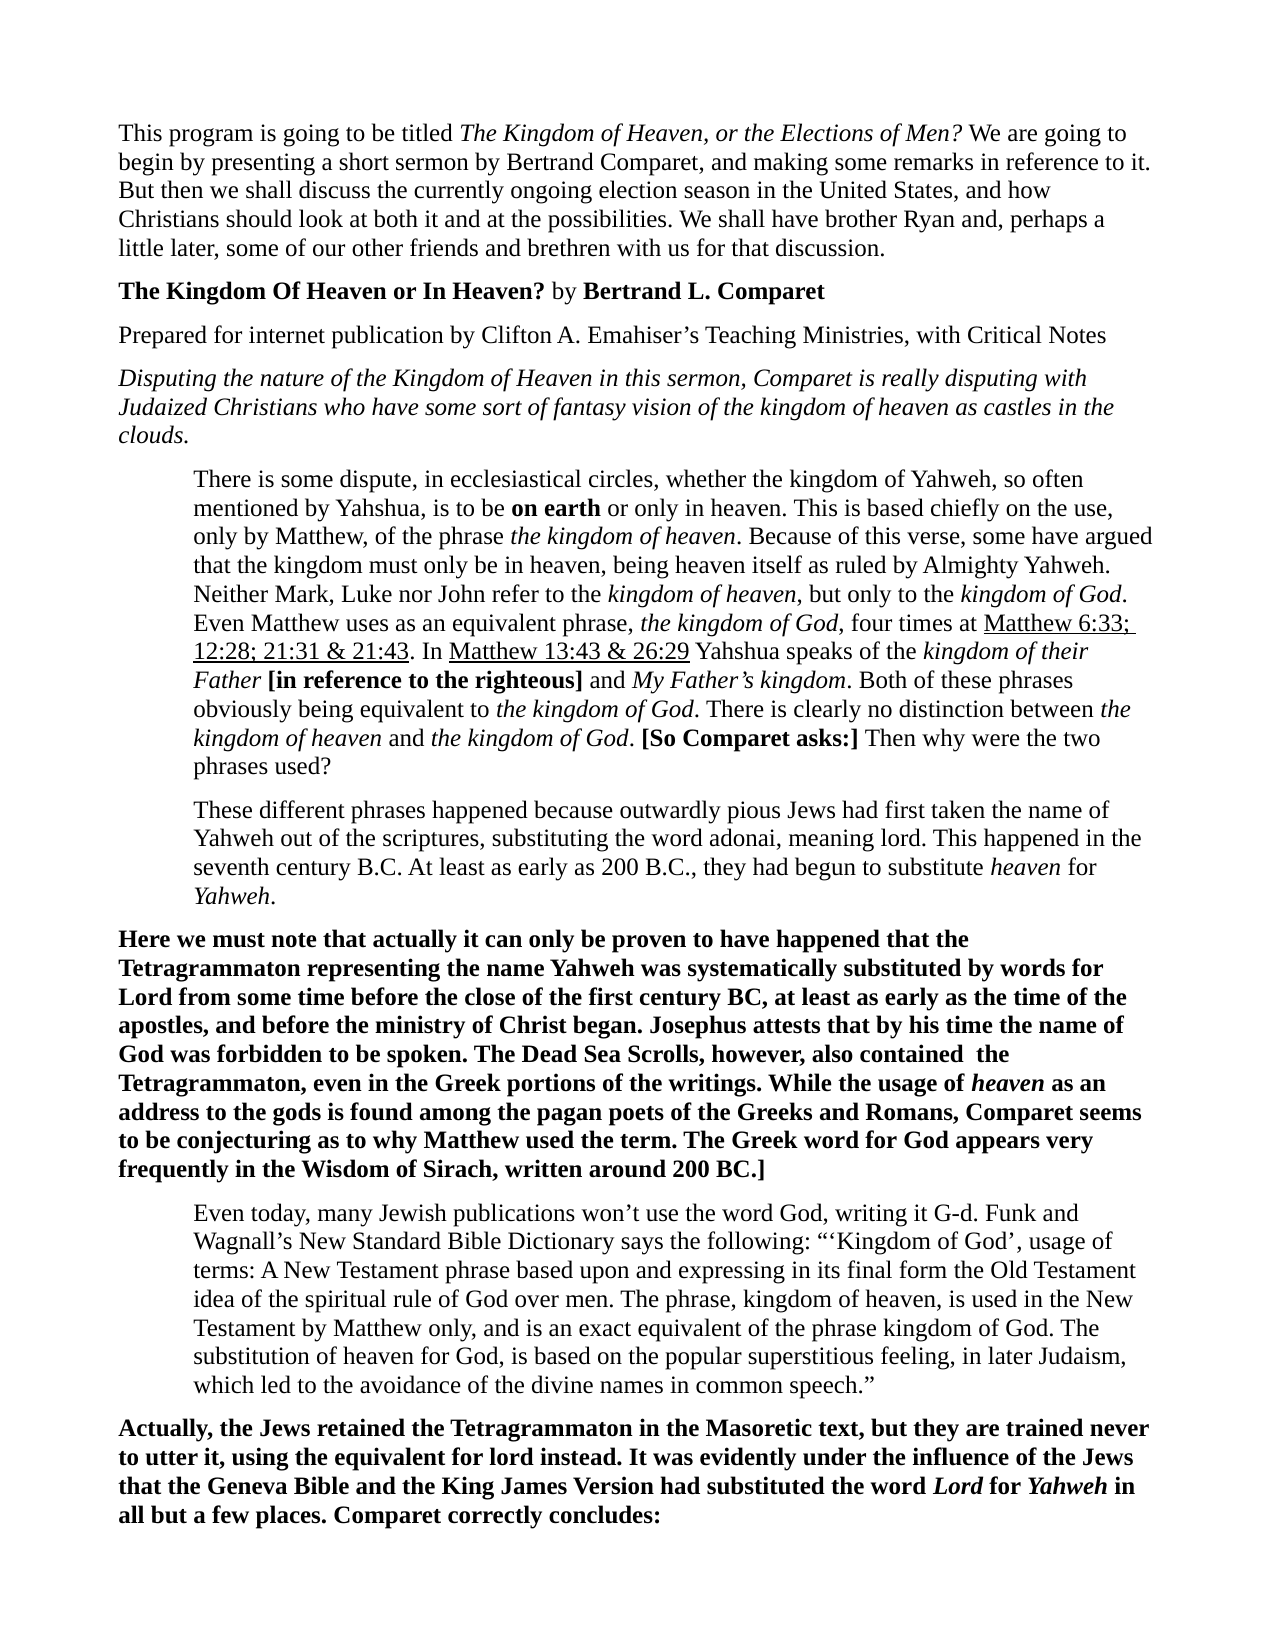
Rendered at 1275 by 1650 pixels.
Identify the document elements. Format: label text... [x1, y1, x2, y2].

text Even today, many Jewish publications won’t use the word God, writing it G-d. Funk and Wagnall’s New Standard Bible Dictionary says the following: “‘Kingdom of God’, usage of terms: A New Testament phrase based upon and expressing in its final form the Old Testament idea of the spiritual rule of God over men. The phrase, kingdom of heaven, is used in the New Testament by Matthew only, and is an exact equivalent of the phrase kingdom of God. The substitution of heaven for God, is based on the popular superstitious feeling, in later Judaism, which led to the avoidance of the divine names in common speech.” [193, 1198, 1157, 1399]
text Here we must note that actually it can only be proven to have happened that the Tetragrammaton representing the name Yahweh was systematically substituted by words for Lord from some time before the close of the first century BC, at least as early as the time of the apostles, and before the ministry of Christ began. Josephus attests that by his time the name of God was forbidden to be spoken. The Dead Sea Scrolls, however, also contained the Tetragrammaton, even in the Greek portions of the writings. While the usage of heaven as an address to the gods is found among the pagan poets of the Greeks and Romans, Comparet seems to be conjecturing as to why Matthew used the term. The Greek word for God appears very frequently in the Wisdom of Sirach, written around 200 BC.] [118, 924, 1157, 1183]
text This program is going to be titled The Kingdom of Heaven, or the Elections of Men? We are going to begin by presenting a short sermon by Bertrand Comparet, and making some remarks in reference to it. But then we shall discuss the currently ongoing election season in the United States, and how Christians should look at both it and at the possibilities. We shall have brother Ryan and, perhaps a little later, some of our other friends and brethren with us for that discussion. [118, 118, 1157, 262]
text Actually, the Jews retained the Tetragrammaton in the Masoretic text, but they are trained never to utter it, using the equivalent for lord instead. It was evidently under the influence of the Jews that the Geneva Bible and the King James Version had substituted the word Lord for Yahweh in all but a few places. Comparet correctly concludes: [118, 1413, 1157, 1528]
text Prepared for internet publication by Clifton A. Emahiser’s Teaching Ministries, with Critical Notes [118, 320, 1157, 348]
text There is some dispute, in ecclesiastical circles, whether the kingdom of Yahweh, so often mentioned by Yahshua, is to be on earth or only in heaven. This is based chiefly on the use, only by Matthew, of the phrase the kingdom of heaven. Because of this verse, some have argued that the kingdom must only be in heaven, being heaven itself as ruled by Almighty Yahweh. Neither Mark, Luke nor John refer to the kingdom of heaven, but only to the kingdom of God. Even Matthew uses as an equivalent phrase, the kingdom of God, four times at Matthew 6:33; 12:28; 21:31 & 21:43. In Matthew 13:43 & 26:29 Yahshua speaks of the kingdom of their Father [in reference to the righteous] and My Father’s kingdom. Both of these phrases obviously being equivalent to the kingdom of God. There is clearly no distinction between the kingdom of heaven and the kingdom of God. [So Comparet asks:] Then why were the two phrases used? [193, 464, 1157, 780]
text The Kingdom Of Heaven or In Heaven? by Bertrand L. Comparet [118, 276, 1157, 305]
text These different phrases happened because outwardly pious Jews had first taken the name of Yahweh out of the scriptures, substituting the word adonai, meaning lord. This happened in the seventh century B.C. At least as early as 200 B.C., they had begun to substitute heaven for Yahweh. [193, 795, 1157, 910]
text Disputing the nature of the Kingdom of Heaven in this sermon, Comparet is really disputing with Judaized Christians who have some sort of fantasy vision of the kingdom of heaven as castles in the clouds. [118, 363, 1157, 449]
